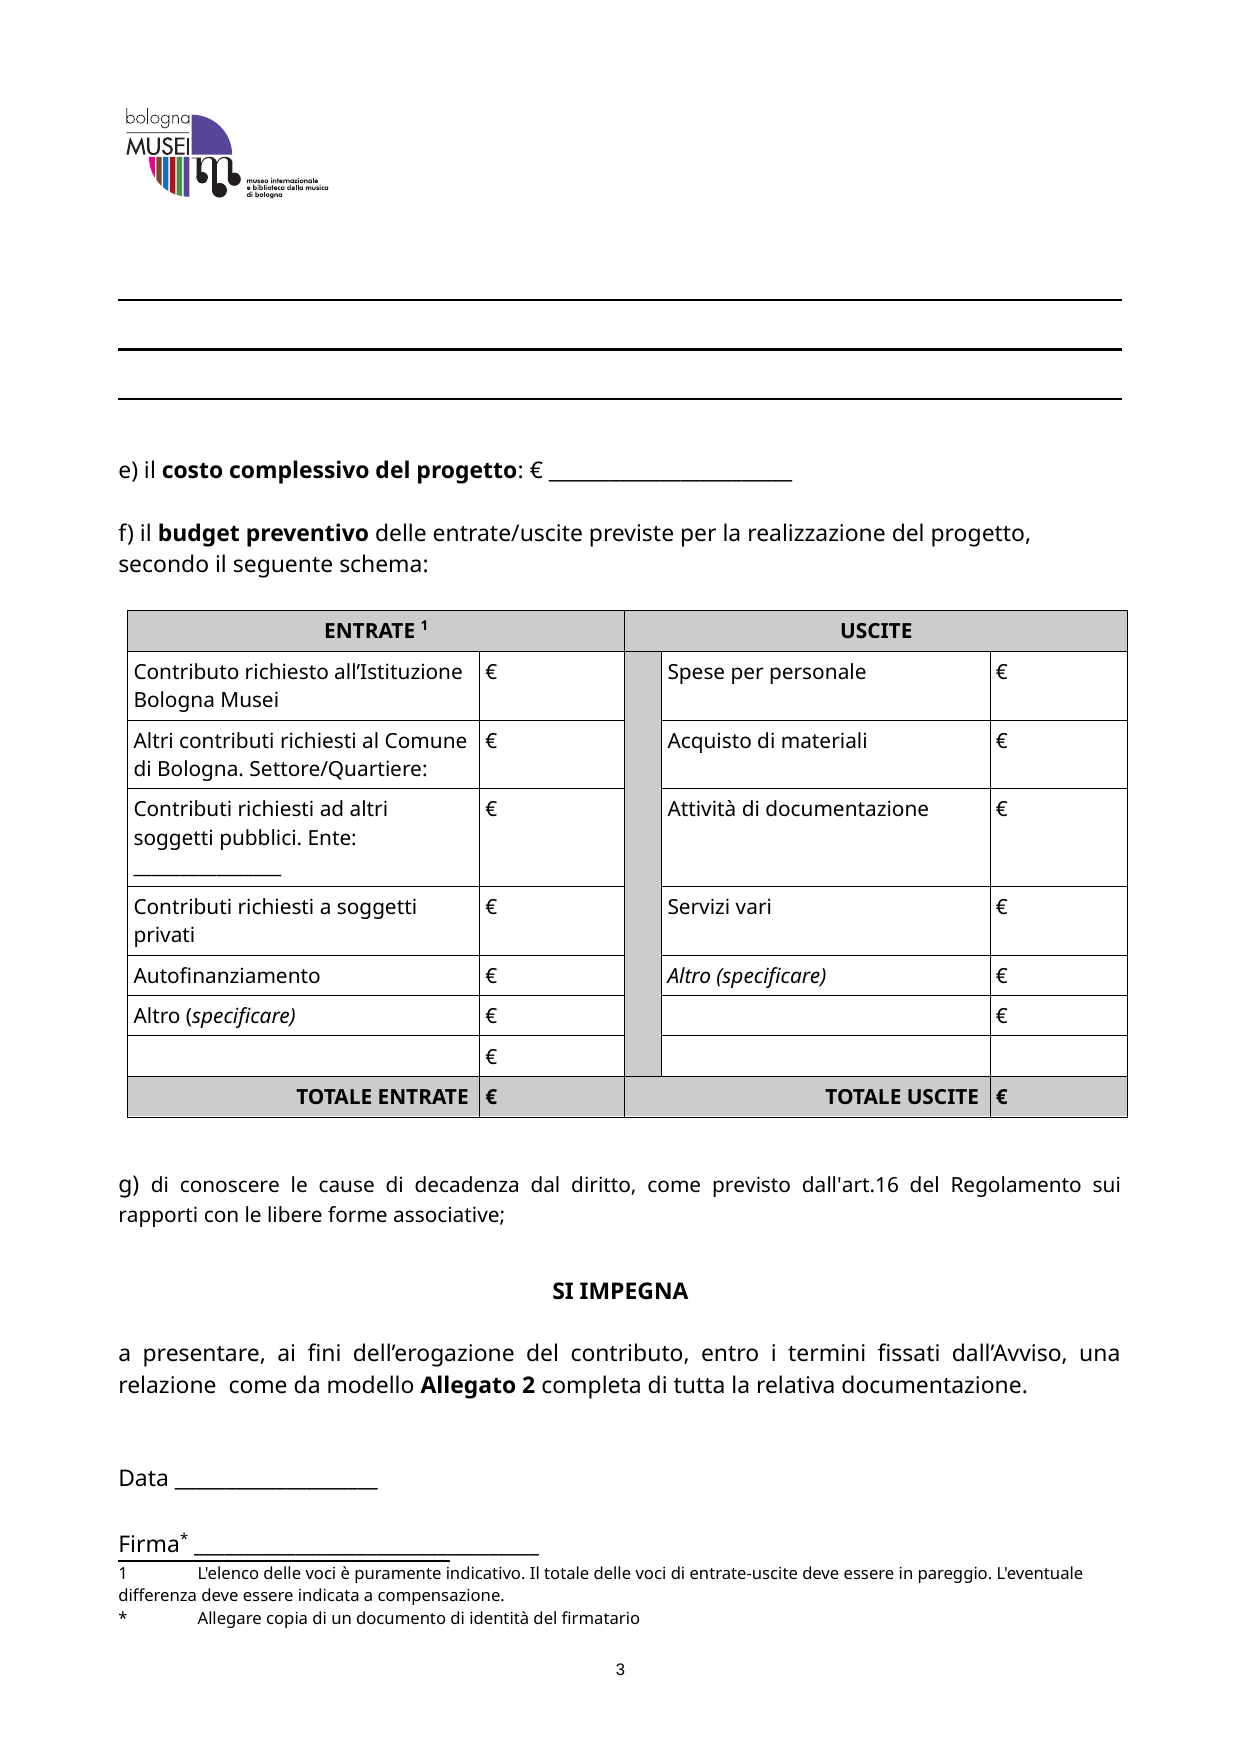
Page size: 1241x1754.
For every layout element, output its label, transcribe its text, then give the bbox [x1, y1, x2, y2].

table_cell Contributi richiesti ad altri soggetti pubblici. Ente: ________________ [128, 789, 479, 886]
table_cell TOTALE USCITE [625, 1077, 990, 1116]
table_cell [662, 996, 990, 1035]
text Data ____________________ [118, 1462, 1122, 1494]
table_cell Servizi vari [662, 887, 990, 954]
table_cell € [991, 1077, 1127, 1116]
text a presentare, ai fini dell’erogazione del contributo, entro i termini fissati dall’Avviso, una relazione come da modello Allegato 2 completa di tutta la relativa documentazione. [118, 1337, 1122, 1400]
table_cell € [480, 1077, 624, 1116]
table_header USCITE [625, 611, 1127, 651]
table_cell Acquisto di materiali [662, 721, 990, 788]
table_cell € [480, 721, 624, 788]
table_cell € [991, 789, 1127, 886]
table_cell € [480, 652, 624, 719]
table_cell Altro (specificare) [662, 956, 990, 995]
text g) di conoscere le cause di decadenza dal diritto, come previsto dall'art.16 del Regolamento sui rapporti con le libere forme associative; [118, 1168, 1122, 1228]
table_cell Altri contributi richiesti al Comune di Bologna. Settore/Quartiere: [128, 721, 479, 788]
table_cell € [991, 996, 1127, 1035]
table_cell [662, 1036, 990, 1076]
table_cell Contributi richiesti a soggetti privati [128, 887, 479, 954]
table_cell € [991, 887, 1127, 954]
table_cell Contributo richiesto all’Istituzione Bologna Musei [128, 652, 479, 719]
table_cell € [991, 721, 1127, 788]
table_cell € [991, 652, 1127, 719]
text Firma __________________________________ [118, 1522, 1122, 1559]
text e) il costo complessivo del progetto: € ________________________ [118, 454, 1122, 485]
table_cell € [480, 887, 624, 954]
table_cell € [480, 789, 624, 886]
text f) il budget preventivo delle entrate/uscite previste per la realizzazione del progetto, secondo il seguente schema: [118, 516, 1122, 579]
table_cell € [480, 956, 624, 995]
table_cell € [991, 956, 1127, 995]
table_cell Spese per personale [662, 652, 990, 719]
table_cell [128, 1036, 479, 1076]
table_cell Attività di documentazione [662, 789, 990, 886]
table_header ENTRATE [128, 611, 624, 651]
table_cell € [480, 1036, 624, 1076]
table_cell TOTALE ENTRATE [128, 1077, 479, 1116]
table_cell [625, 652, 661, 1076]
text Allegare copia di un documento di identità del firmatario [118, 1607, 1122, 1629]
table_cell [991, 1036, 1127, 1076]
table_cell Altro (specificare) [128, 996, 479, 1035]
text SI IMPEGNA [118, 1275, 1122, 1306]
table_cell Autofinanziamento [128, 956, 479, 995]
table_cell € [480, 996, 624, 1035]
